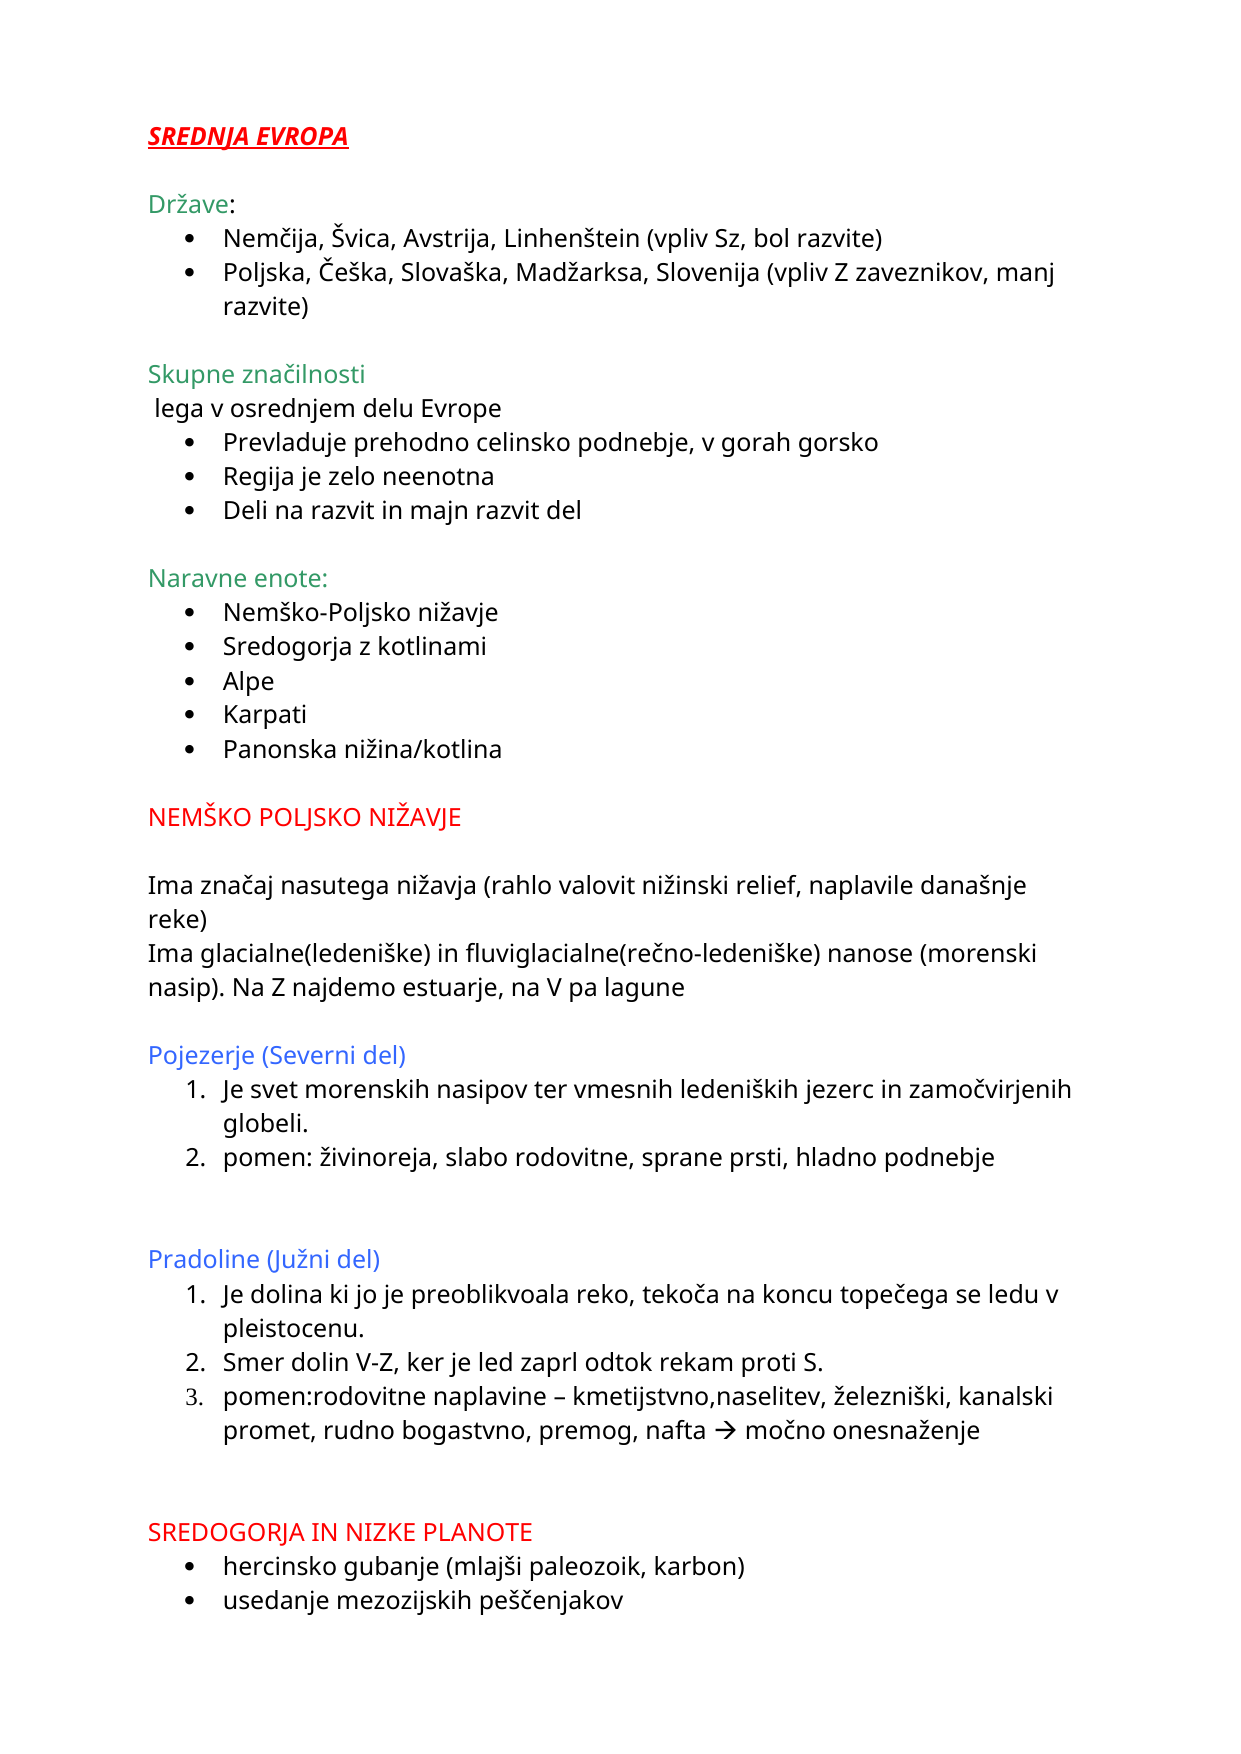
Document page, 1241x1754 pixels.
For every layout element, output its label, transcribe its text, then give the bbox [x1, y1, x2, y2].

text Ima glacialne(ledeniške) in fluviglacialne(rečno-ledeniške) nanose (morenski nasip). Na Z najdemo estuarje, na V pa lagune [148, 936, 1092, 1004]
list usedanje mezozijskih peščenjakov [185, 1583, 1092, 1617]
list Alpe [185, 663, 1092, 697]
list Je svet morenskih nasipov ter vmesnih ledeniških jezerc in zamočvirjenih globeli. [185, 1072, 1092, 1140]
list pomen: živinoreja, slabo rodovitne, sprane prsti, hladno podnebje [185, 1140, 1092, 1174]
text Ima značaj nasutega nižavja (rahlo valovit nižinski relief, naplavile današnje reke) [148, 867, 1092, 936]
list Prevladuje prehodno celinsko podnebje, v gorah gorsko [185, 425, 1092, 459]
list Regija je zelo neenotna [185, 459, 1092, 493]
text Pradoline (Južni del) [148, 1242, 1092, 1276]
list Nemško-Poljsko nižavje [185, 595, 1092, 629]
list hercinsko gubanje (mlajši paleozoik, karbon) [185, 1549, 1092, 1583]
list Deli na razvit in majn razvit del [185, 493, 1092, 527]
list Sredogorja z kotlinami [185, 629, 1092, 663]
text SREDNJA EVROPA [148, 118, 1092, 152]
text Države: [148, 186, 1092, 220]
list Karpati [185, 697, 1092, 731]
text Pojezerje (Severni del) [148, 1038, 1092, 1072]
list Panonska nižina/kotlina [185, 731, 1092, 765]
text Naravne enote: [148, 561, 1092, 595]
list Poljska, Češka, Slovaška, Madžarksa, Slovenija (vpliv Z zaveznikov, manj razvite) [185, 254, 1092, 322]
text SREDOGORJA IN NIZKE PLANOTE [148, 1515, 1092, 1549]
list pomen:rodovitne naplavine – kmetijstvno,naselitev, železniški, kanalski promet, rudno bogastvno, premog, nafta  močno onesnaženje [185, 1378, 1092, 1447]
list Nemčija, Švica, Avstrija, Linhenštein (vpliv Sz, bol razvite) [185, 220, 1092, 254]
list Smer dolin V-Z, ker je led zaprl odtok rekam proti S. [185, 1344, 1092, 1378]
text NEMŠKO POLJSKO NIŽAVJE [148, 799, 1092, 833]
text Skupne značilnosti lega v osrednjem delu Evrope [148, 357, 1092, 425]
list Je dolina ki jo je preoblikvoala reko, tekoča na koncu topečega se ledu v pleistocenu. [185, 1276, 1092, 1344]
